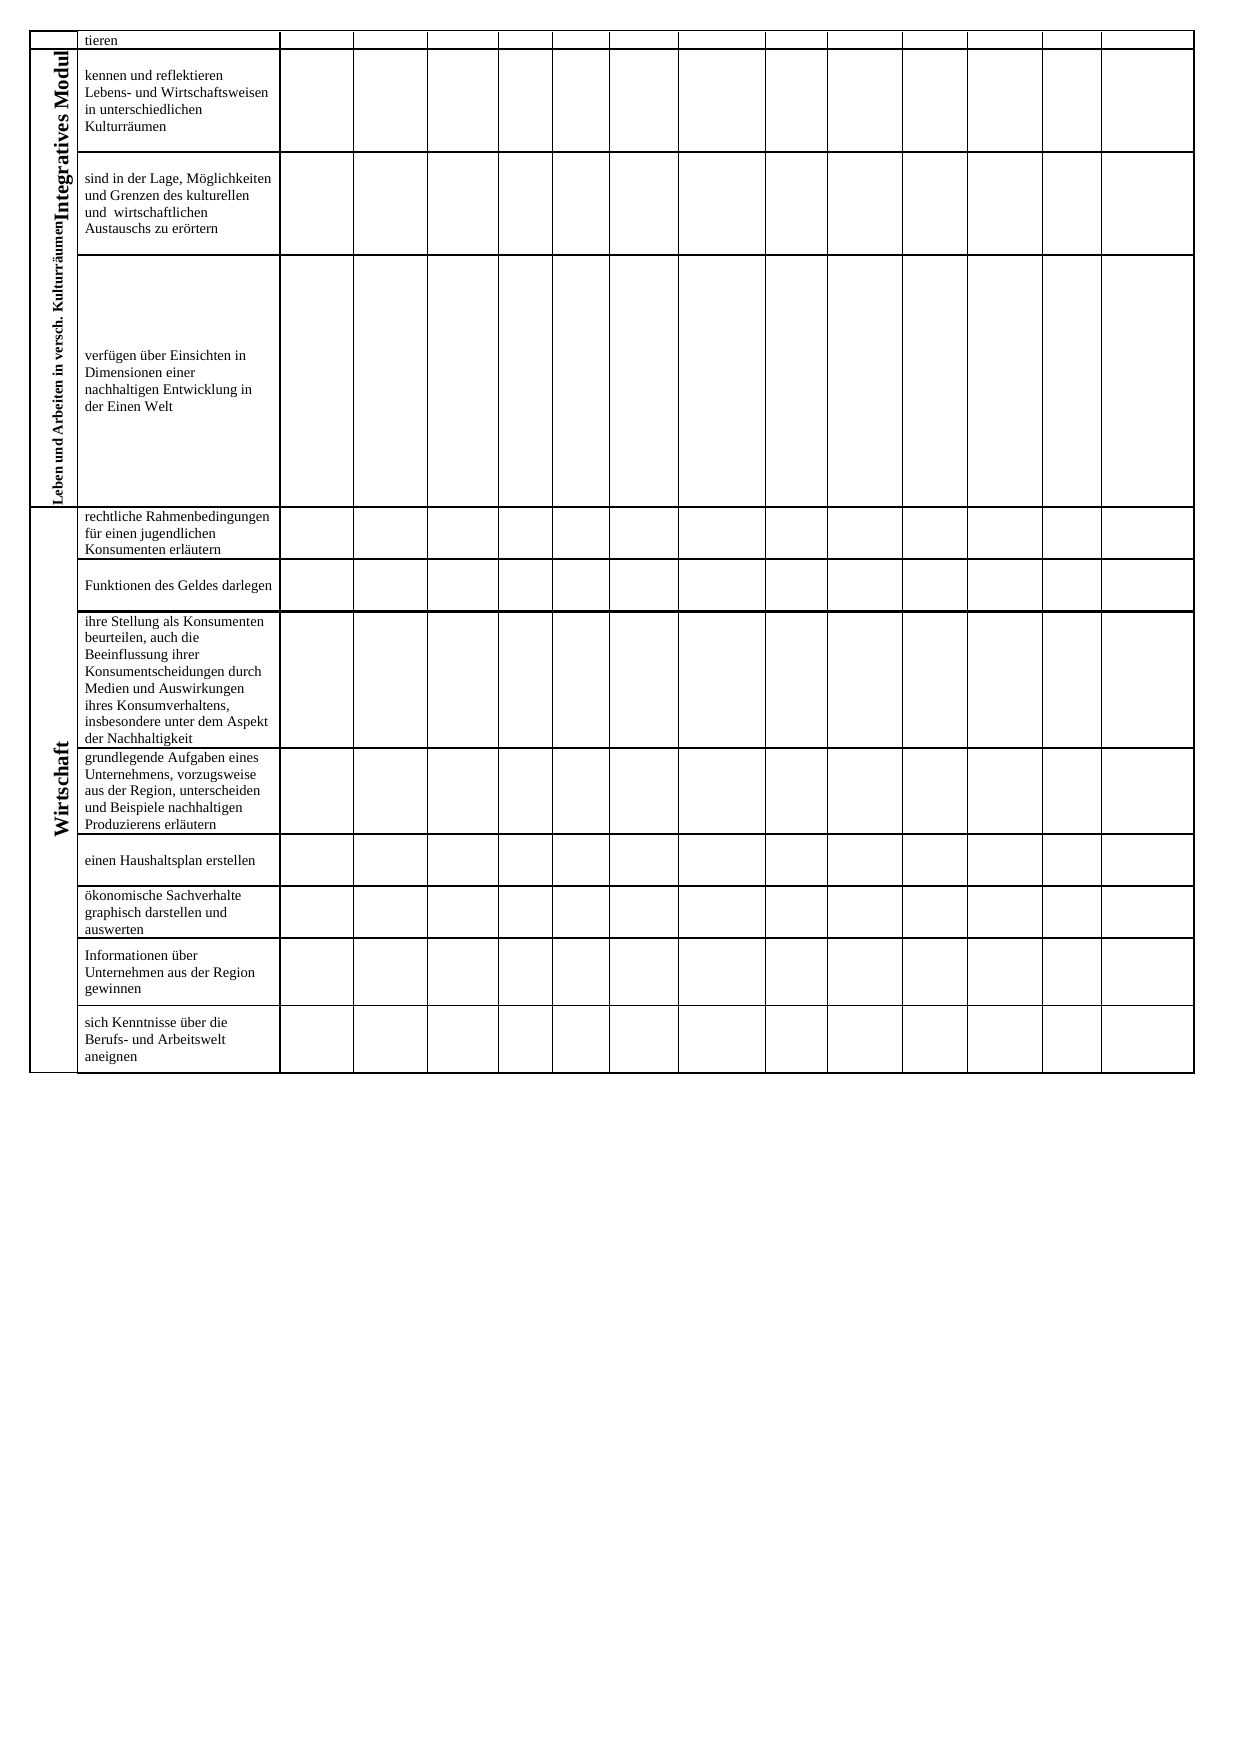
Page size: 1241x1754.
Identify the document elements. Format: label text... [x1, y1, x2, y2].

table_cell [679, 613, 765, 747]
table_cell rechtliche Rahmenbedingungen für einen jugendlichen Konsumenten erläutern [78, 508, 279, 558]
table_cell ökonomische Sachverhalte graphisch darstellen und auswerten [78, 887, 279, 937]
table_cell [31, 32, 77, 48]
table_cell [679, 749, 765, 832]
table_cell [354, 749, 427, 832]
table_cell [499, 50, 552, 151]
table_cell [1043, 1006, 1101, 1072]
table_cell [903, 50, 967, 151]
table_cell [610, 749, 678, 832]
table_cell kennen und reflektieren Lebens- und Wirtschaftsweisen in unterschiedlichen Kulturräumen [78, 50, 279, 151]
table_cell [1043, 887, 1101, 937]
table_cell [828, 1006, 902, 1072]
table_cell [968, 749, 1042, 832]
table_cell [968, 508, 1042, 558]
table_cell [610, 613, 678, 747]
table_cell [903, 508, 967, 558]
table_cell [499, 560, 552, 610]
table_cell [1102, 613, 1193, 747]
table_cell [679, 50, 765, 151]
table_cell [553, 835, 609, 885]
table_cell [553, 153, 609, 254]
table_cell [766, 560, 827, 610]
table_cell [499, 31, 552, 48]
table_cell [968, 50, 1042, 151]
table_cell [499, 1006, 552, 1072]
table_cell [679, 835, 765, 885]
table_cell [766, 613, 827, 747]
table_cell [281, 749, 353, 832]
table_cell [766, 887, 827, 937]
table_cell sich Kenntnisse über die Berufs- und Arbeitswelt aneignen [78, 1006, 279, 1072]
table_cell [1102, 939, 1193, 1004]
table_cell [610, 939, 678, 1004]
table_cell [828, 887, 902, 937]
table_cell [766, 508, 827, 558]
table_cell [1102, 835, 1193, 885]
table_cell [968, 31, 1042, 48]
table_cell [428, 50, 498, 151]
table_cell [553, 1006, 609, 1072]
table_cell [766, 939, 827, 1004]
table_cell [610, 31, 678, 48]
table_cell [428, 508, 498, 558]
table_cell [828, 613, 902, 747]
table_cell ihre Stellung als Konsumenten beurteilen, auch die Beeinflussung ihrer Konsumentscheidungen durch Medien und Auswirkungen ihres Konsumverhaltens, insbesondere unter dem Aspekt der Nachhaltigkeit [78, 613, 279, 747]
table_cell [903, 31, 967, 48]
table_cell [1043, 835, 1101, 885]
table_cell [499, 508, 552, 558]
table_cell [1043, 560, 1101, 610]
table_cell [679, 31, 765, 48]
table_cell [428, 1006, 498, 1072]
table_cell [1102, 887, 1193, 937]
table_cell [354, 887, 427, 937]
table_cell [281, 256, 353, 506]
table_cell [354, 835, 427, 885]
table_cell [428, 749, 498, 832]
table_cell [1043, 749, 1101, 832]
table_cell [766, 835, 827, 885]
table_cell [903, 749, 967, 832]
table_cell [610, 508, 678, 558]
table_cell [679, 1006, 765, 1072]
table_cell [1102, 256, 1193, 506]
table_cell [553, 939, 609, 1004]
table_cell [679, 508, 765, 558]
table_cell [553, 31, 609, 48]
table_cell [281, 508, 353, 558]
table_cell [354, 939, 427, 1004]
table_cell [968, 1006, 1042, 1072]
table_cell [1043, 508, 1101, 558]
table_cell [610, 153, 678, 254]
table_cell [499, 887, 552, 937]
table_cell [766, 153, 827, 254]
table_cell [553, 50, 609, 151]
table_cell [281, 153, 353, 254]
table_cell tieren [78, 31, 279, 48]
table_cell [610, 835, 678, 885]
table_cell [354, 31, 427, 48]
table_cell [828, 508, 902, 558]
table_cell grundlegende Aufgaben eines Unternehmens, vorzugsweise aus der Region, unterscheiden und Beispiele nachhaltigen Produzierens erläutern [78, 749, 279, 832]
table_cell [766, 1006, 827, 1072]
table_cell [1102, 508, 1193, 558]
table_cell [679, 887, 765, 937]
table_cell [553, 613, 609, 747]
table_cell [428, 835, 498, 885]
table_cell [281, 50, 353, 151]
table_cell [679, 256, 765, 506]
table_cell [428, 31, 498, 48]
table_cell [679, 939, 765, 1004]
table_cell [903, 1006, 967, 1072]
table_cell [499, 835, 552, 885]
table_cell [828, 31, 902, 48]
table_cell [828, 749, 902, 832]
table_cell [428, 939, 498, 1004]
table_cell [610, 50, 678, 151]
table_cell [903, 560, 967, 610]
table_cell [553, 560, 609, 610]
table_cell einen Haushaltsplan erstellen [78, 835, 279, 885]
table_cell [281, 835, 353, 885]
table_cell [553, 508, 609, 558]
table_cell [354, 153, 427, 254]
table_cell [281, 560, 353, 610]
table_cell [499, 256, 552, 506]
table_cell [766, 256, 827, 506]
table_cell [610, 256, 678, 506]
table_cell [610, 560, 678, 610]
table_cell [766, 50, 827, 151]
table_cell sind in der Lage, Möglichkeiten und Grenzen des kulturellen und wirtschaftlichen Austauschs zu erörtern [78, 153, 279, 254]
table_cell [281, 613, 353, 747]
table_cell [281, 887, 353, 937]
table_cell Informationen über Unternehmen aus der Region gewinnen [78, 939, 279, 1004]
table_cell [610, 1006, 678, 1072]
table_cell [968, 613, 1042, 747]
table_cell [354, 613, 427, 747]
table_cell [828, 153, 902, 254]
table_cell verfügen über Einsichten in Dimensionen einer nachhaltigen Entwicklung in der Einen Welt [78, 256, 279, 506]
table_cell [428, 613, 498, 747]
table_cell [281, 31, 353, 48]
table_cell [903, 887, 967, 937]
table_cell [1043, 939, 1101, 1004]
table_cell [828, 560, 902, 610]
table_cell [1043, 50, 1101, 151]
table_cell [903, 153, 967, 254]
table_cell [903, 939, 967, 1004]
table_cell [968, 835, 1042, 885]
table_cell [1102, 749, 1193, 832]
table_cell [354, 1006, 427, 1072]
table_cell [281, 939, 353, 1004]
table_cell [679, 560, 765, 610]
table_cell [766, 749, 827, 832]
table_cell [968, 887, 1042, 937]
table_cell [968, 256, 1042, 506]
table_cell [553, 749, 609, 832]
table_cell [428, 256, 498, 506]
table_cell [354, 508, 427, 558]
table_cell [968, 153, 1042, 254]
table_cell [828, 939, 902, 1004]
table_cell [968, 560, 1042, 610]
table_cell [553, 256, 609, 506]
table_cell [903, 613, 967, 747]
table_cell [1102, 560, 1193, 610]
table_cell [499, 939, 552, 1004]
table_cell [354, 50, 427, 151]
table_cell [1102, 1006, 1193, 1072]
table_cell [1102, 153, 1193, 254]
table_cell [968, 939, 1042, 1004]
table_cell [428, 887, 498, 937]
table_cell Funktionen des Geldes darlegen [78, 560, 279, 610]
table_cell [1043, 153, 1101, 254]
table_cell [828, 835, 902, 885]
table_cell [828, 50, 902, 151]
table_cell [553, 887, 609, 937]
table_cell [354, 256, 427, 506]
table_cell [828, 256, 902, 506]
table_cell [499, 749, 552, 832]
table_cell [428, 153, 498, 254]
table_cell [903, 256, 967, 506]
table_cell Integratives Modul Leben und Arbeiten in versch. Kulturräumen [31, 50, 77, 506]
table_cell [281, 1006, 353, 1072]
table_cell [499, 153, 552, 254]
table_cell [903, 835, 967, 885]
table_cell Wirtschaft [31, 508, 77, 1072]
table_cell [679, 153, 765, 254]
table_cell [1043, 256, 1101, 506]
table_cell [766, 31, 827, 48]
table_cell [610, 887, 678, 937]
table_cell [1043, 613, 1101, 747]
table_cell [1102, 50, 1193, 151]
table_cell [1102, 31, 1193, 48]
table_cell [1043, 31, 1101, 48]
table_cell [499, 613, 552, 747]
table_cell [428, 560, 498, 610]
table_cell [354, 560, 427, 610]
